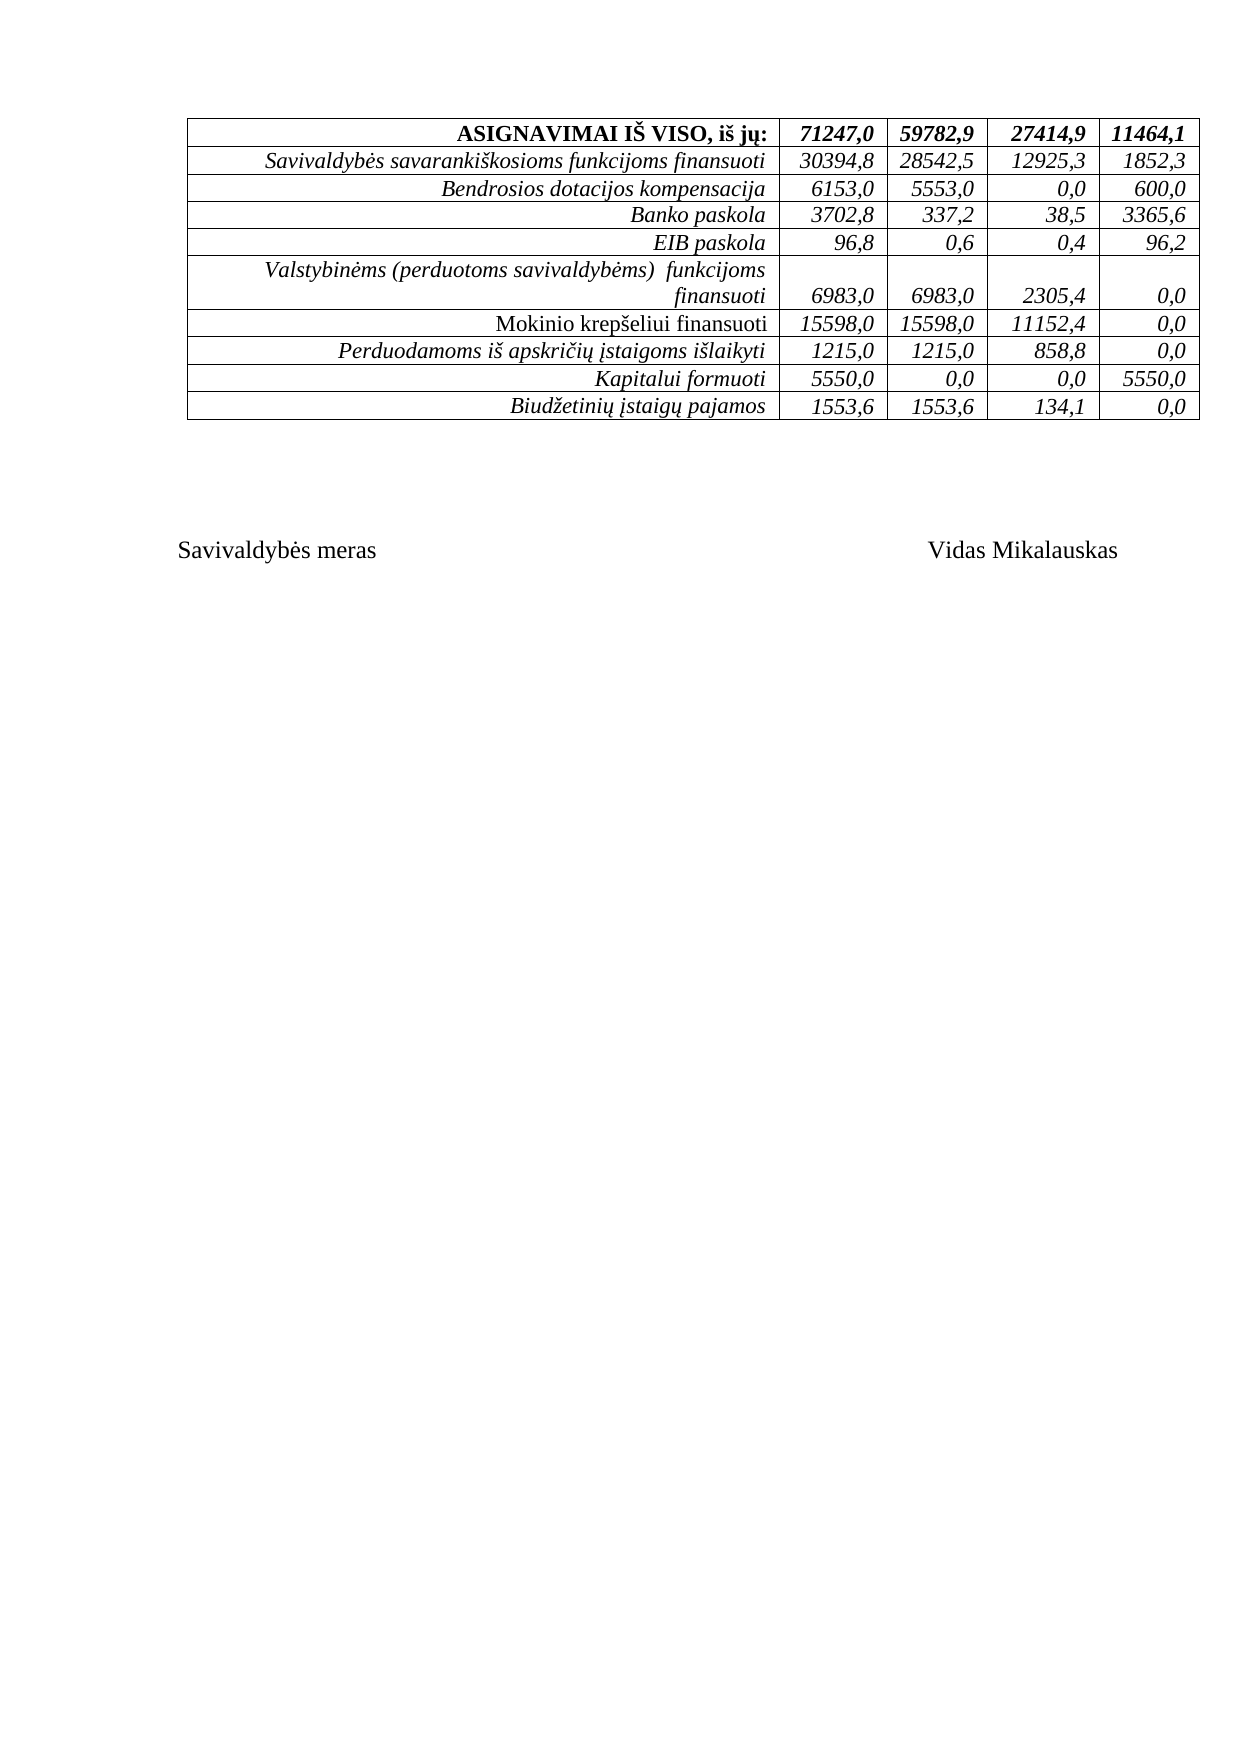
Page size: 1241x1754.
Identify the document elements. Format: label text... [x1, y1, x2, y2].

table_cell 600,0 [1100, 175, 1199, 201]
table_cell 0,0 [1100, 337, 1199, 363]
table_cell 1215,0 [780, 337, 887, 363]
table_cell Valstybinėms (perduotoms savivaldybėms) funkcijoms finansuoti [188, 256, 779, 309]
table_cell 0,0 [1100, 392, 1199, 419]
table_cell 6153,0 [780, 175, 887, 201]
table_cell Biudžetinių įstaigų pajamos [188, 392, 779, 419]
table_cell EIB paskola [188, 229, 779, 255]
table_cell 0,0 [888, 365, 987, 391]
table_cell 0,0 [988, 175, 1099, 201]
table_cell 6983,0 [780, 256, 887, 309]
text Savivaldybės meras Vidas Mikalauskas [177, 535, 1181, 564]
table_cell 11152,4 [988, 310, 1099, 336]
table_cell 2305,4 [988, 256, 1099, 309]
table_cell 1852,3 [1100, 147, 1199, 174]
table_cell Kapitalui formuoti [188, 365, 779, 391]
table_cell 11464,1 [1100, 119, 1199, 146]
table_cell 6983,0 [888, 256, 987, 309]
table_cell 134,1 [988, 392, 1099, 419]
table_cell 38,5 [988, 202, 1099, 228]
table_cell 12925,3 [988, 147, 1099, 174]
table_cell 71247,0 [780, 119, 887, 146]
table_cell 1553,6 [780, 392, 887, 419]
table_cell Banko paskola [188, 202, 779, 228]
table_cell 30394,8 [780, 147, 887, 174]
table_cell 858,8 [988, 337, 1099, 363]
table_cell 0,0 [988, 365, 1099, 391]
table_cell Bendrosios dotacijos kompensacija [188, 175, 779, 201]
table_cell 1215,0 [888, 337, 987, 363]
table_cell 5550,0 [1100, 365, 1199, 391]
table_cell 0,0 [1100, 256, 1199, 309]
table_cell 96,2 [1100, 229, 1199, 255]
table_cell 0,6 [888, 229, 987, 255]
table_cell Savivaldybės savarankiškosioms funkcijoms finansuoti [188, 147, 779, 174]
table_cell 28542,5 [888, 147, 987, 174]
table_cell 5550,0 [780, 365, 887, 391]
table_cell 3702,8 [780, 202, 887, 228]
table_cell 0,0 [1100, 310, 1199, 336]
table_cell 337,2 [888, 202, 987, 228]
table_cell 3365,6 [1100, 202, 1199, 228]
table_cell 1553,6 [888, 392, 987, 419]
table_cell 15598,0 [888, 310, 987, 336]
table_cell ASIGNAVIMAI IŠ VISO, iš jų: [188, 119, 779, 146]
table_cell 96,8 [780, 229, 887, 255]
table_cell Perduodamoms iš apskričių įstaigoms išlaikyti [188, 337, 779, 363]
table_cell 0,4 [988, 229, 1099, 255]
table_cell Mokinio krepšeliui finansuoti [188, 310, 779, 336]
table_cell 27414,9 [988, 119, 1099, 146]
table_cell 59782,9 [888, 119, 987, 146]
table_cell 15598,0 [780, 310, 887, 336]
table_cell 5553,0 [888, 175, 987, 201]
